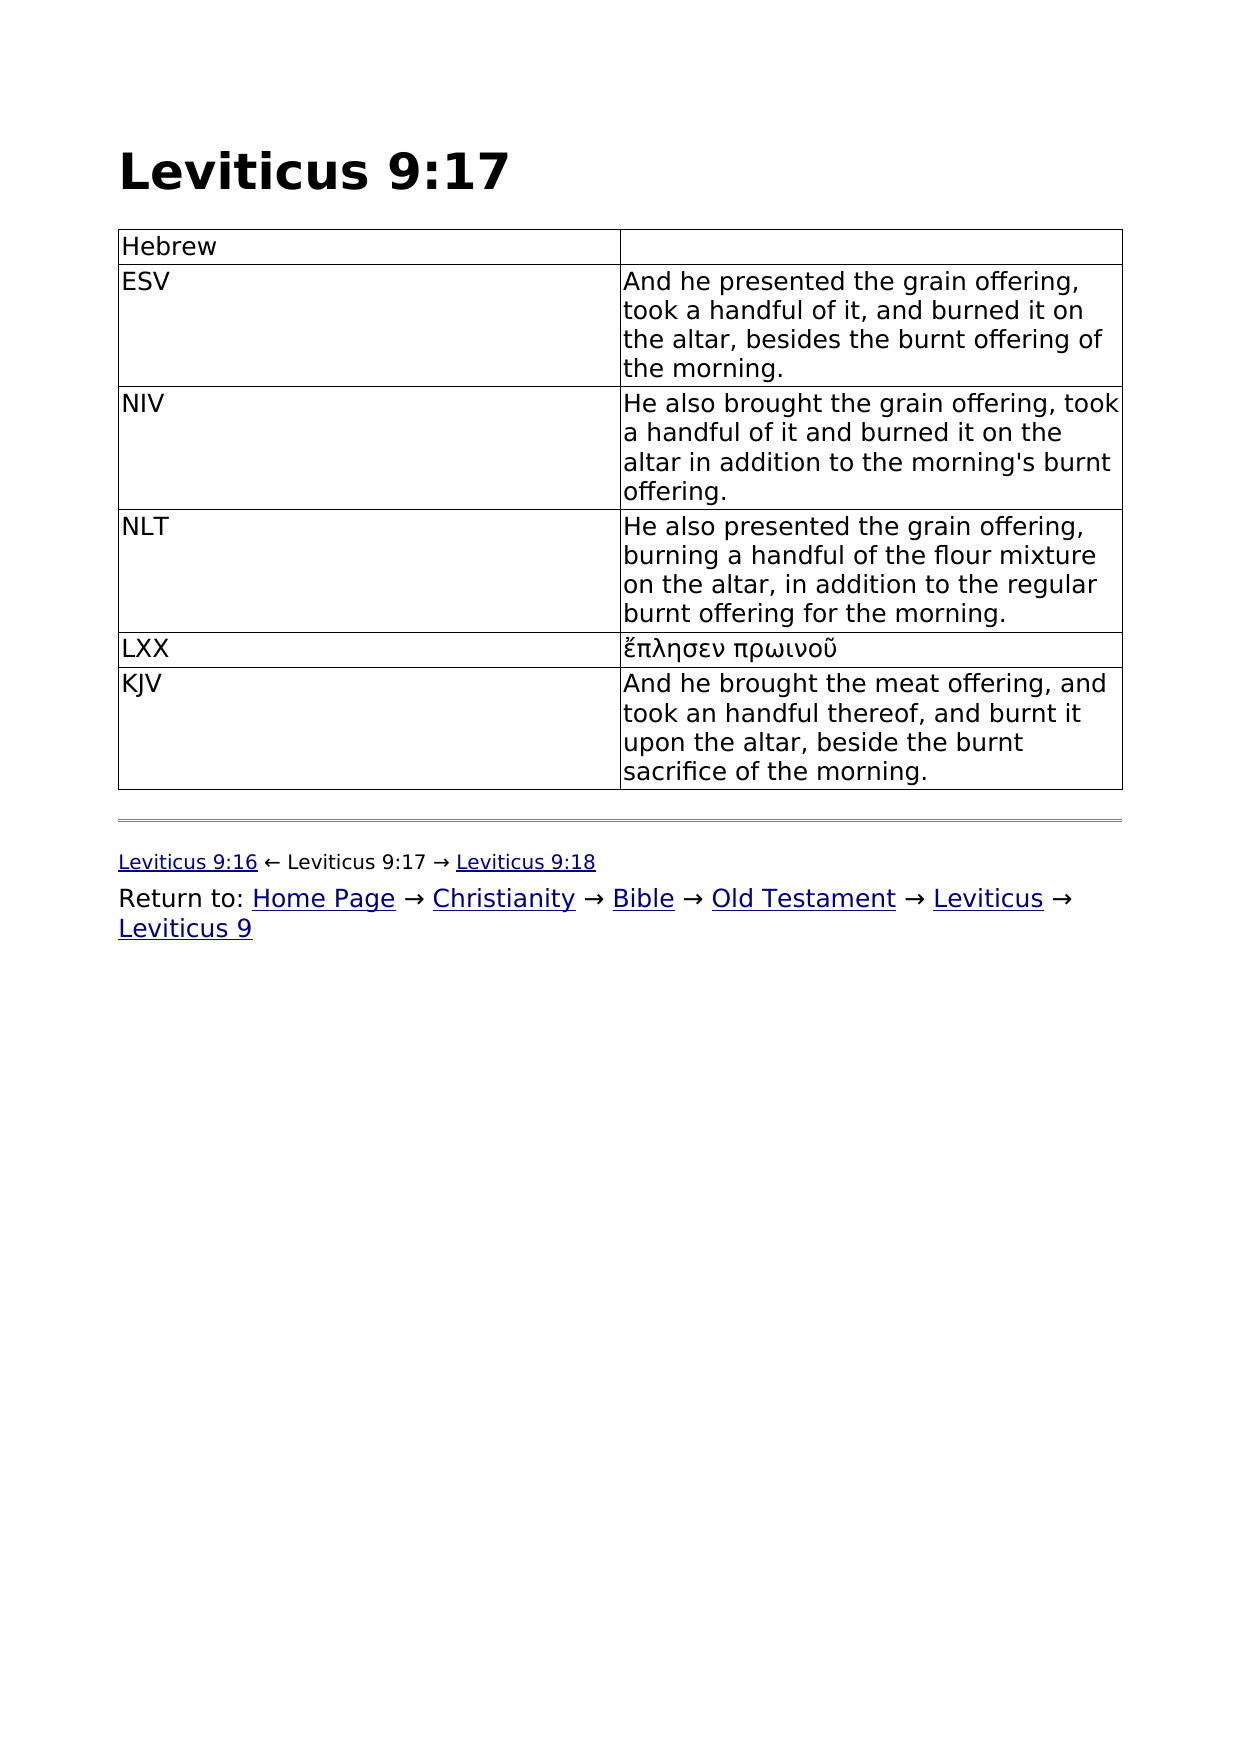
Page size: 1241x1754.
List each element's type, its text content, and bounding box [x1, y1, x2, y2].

table_cell ἔπλησεν πρωινοῦ [621, 633, 1122, 667]
table_cell And he presented the grain offering, took a handful of it, and burned it on the altar, besides the burnt offering of the morning. [621, 265, 1122, 386]
table_cell He also brought the grain offering, took a handful of it and burned it on the altar in addition to the morning's burnt offering. [621, 387, 1122, 509]
table_cell LXX [119, 633, 620, 667]
table_cell ESV [119, 265, 620, 386]
text Return to: Home Page → Christianity → Bible → Old Testament → Leviticus → Leviticus 9 [118, 884, 1122, 943]
table_header [621, 230, 1122, 264]
table_cell NLT [119, 510, 620, 632]
subtitle Leviticus 9:17 [118, 143, 1122, 201]
table_cell And he brought the meat offering, and took an handful thereof, and burnt it upon the altar, beside the burnt sacrifice of the morning. [621, 668, 1122, 789]
table_cell KJV [119, 668, 620, 789]
text Leviticus 9:16 ← Leviticus 9:17 → Leviticus 9:18 [118, 851, 1122, 884]
table_cell NIV [119, 387, 620, 509]
table_cell He also presented the grain offering, burning a handful of the flour mixture on the altar, in addition to the regular burnt offering for the morning. [621, 510, 1122, 632]
table_header Hebrew [119, 230, 620, 264]
